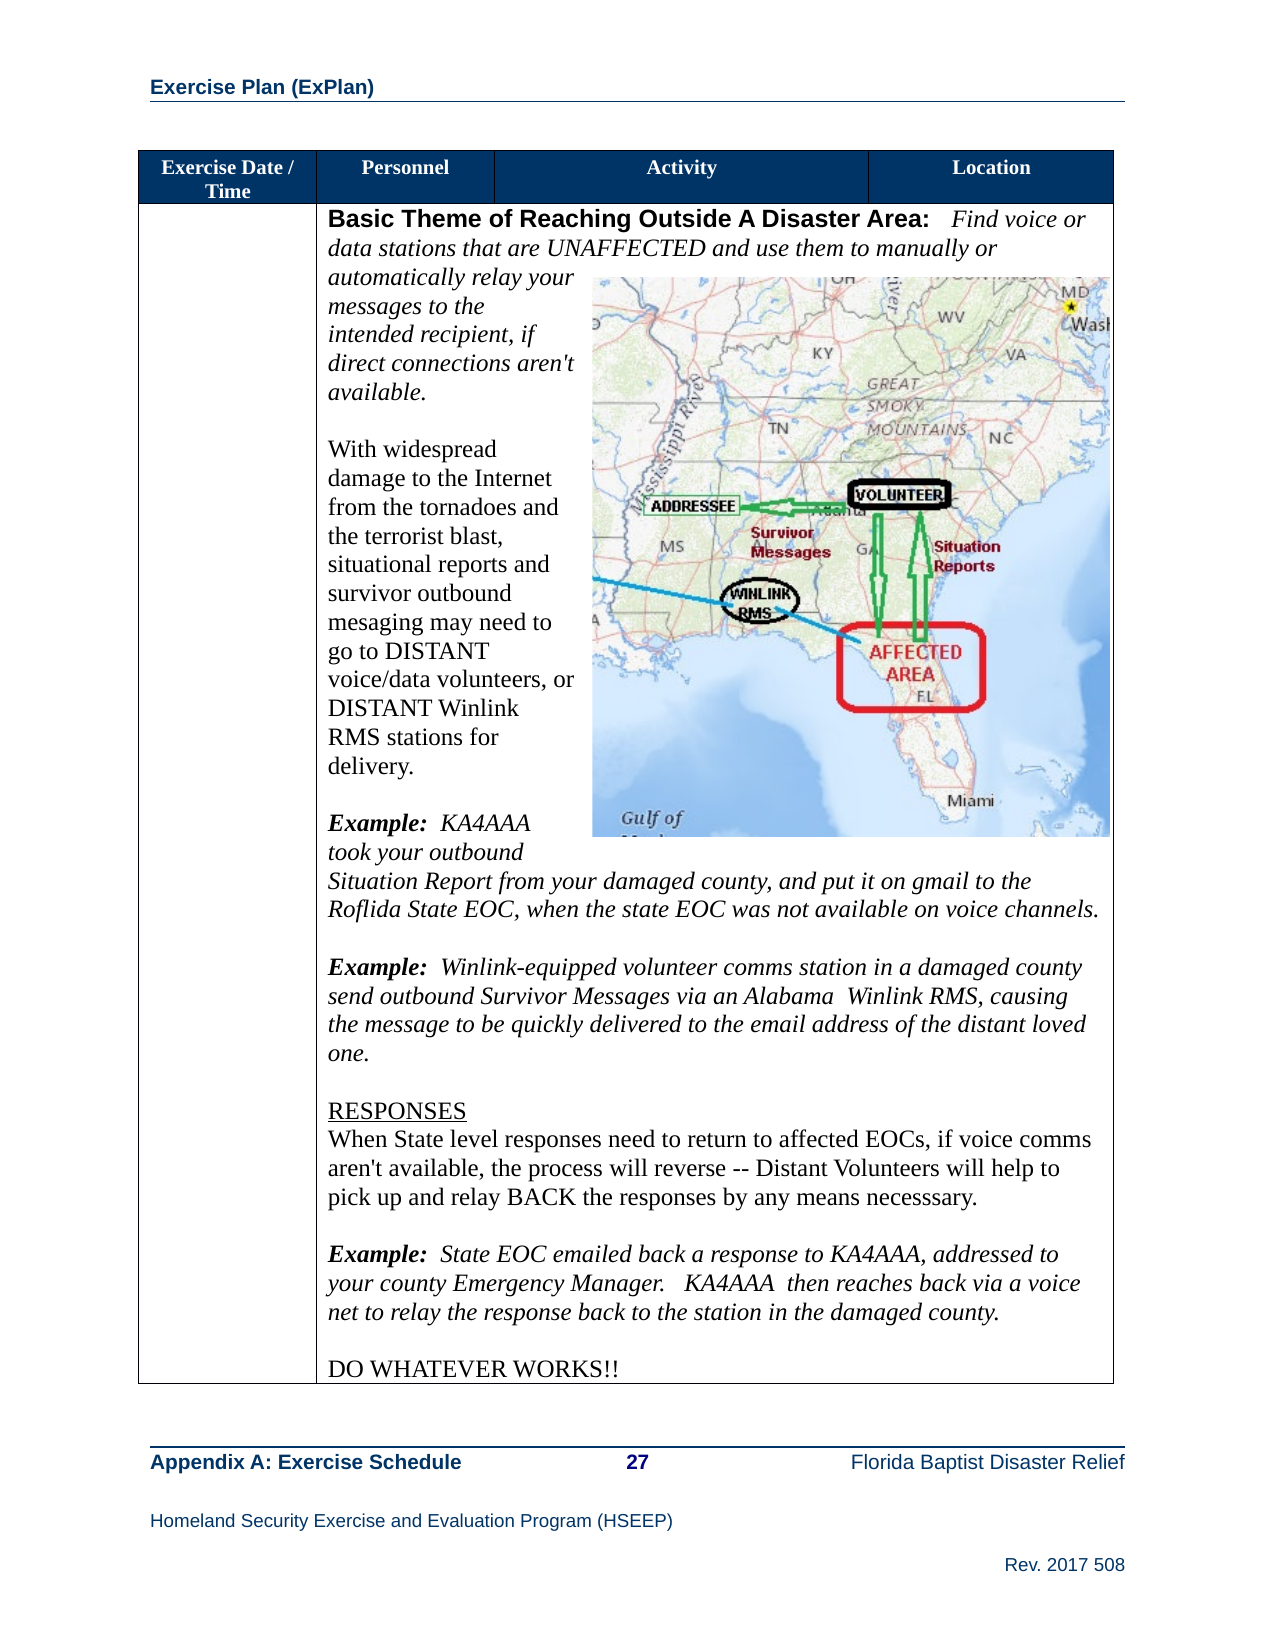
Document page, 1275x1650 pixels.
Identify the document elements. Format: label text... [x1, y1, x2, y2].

table_cell Basic Theme of Reaching Outside A Disaster Area: Find voice or data stations that are UNAFFECTED and use them to manually or automatically relay your messages to the intended recipient, if direct connections aren't available. With widespread damage to the Internet from the tornadoes and the terrorist blast, situational reports and survivor outbound mesaging may need to go to DISTANT voice/data volunteers, or DISTANT Winlink RMS stations for delivery. Example: KA4AAA took your outbound Situation Report from your damaged county, and put it on gmail to the Roflida State EOC, when the state EOC was not available on voice channels. Example: Winlink-equipped volunteer comms station in a damaged county send outbound Survivor Messages via an Alabama Winlink RMS, causing the message to be quickly delivered to the email address of the distant loved one. RESPONSES When State level responses need to return to affected EOCs, if voice comms aren't available, the process will reverse -- Distant Volunteers will help to pick up and relay BACK the responses by any means necesssary. Example: State EOC emailed back a response to KA4AAA, addressed to your county Emergency Manager. KA4AAA then reaches back via a voice net to relay the response back to the station in the damaged county. DO WHATEVER WORKS!! [317, 204, 1113, 277]
table_header Exercise Date / Time [139, 151, 316, 203]
table_header Activity [495, 151, 868, 203]
table_cell [139, 204, 316, 1383]
table_header Location [869, 151, 1113, 203]
table_header Personnel [317, 151, 494, 203]
table_cell Basic Theme of Reaching Outside A Disaster Area: Find voice or data stations that are UNAFFECTED and use them to manually or automatically relay your messages to the intended recipient, if direct connections aren't available. With widespread damage to the Internet from the tornadoes and the terrorist blast, situational reports and survivor outbound mesaging may need to go to DISTANT voice/data volunteers, or DISTANT Winlink RMS stations for delivery. Example: KA4AAA took your outbound Situation Report from your damaged county, and put it on gmail to the Roflida State EOC, when the state EOC was not available on voice channels. Example: Winlink-equipped volunteer comms station in a damaged county send outbound Survivor Messages via an Alabama Winlink RMS, causing the message to be quickly delivered to the email address of the distant loved one. RESPONSES When State level responses need to return to affected EOCs, if voice comms aren't available, the process will reverse -- Distant Volunteers will help to pick up and relay BACK the responses by any means necesssary. Example: State EOC emailed back a response to KA4AAA, addressed to your county Emergency Manager. KA4AAA then reaches back via a voice net to relay the response back to the station in the damaged county. DO WHATEVER WORKS!! [317, 278, 1113, 1383]
picture [592, 277, 1110, 837]
